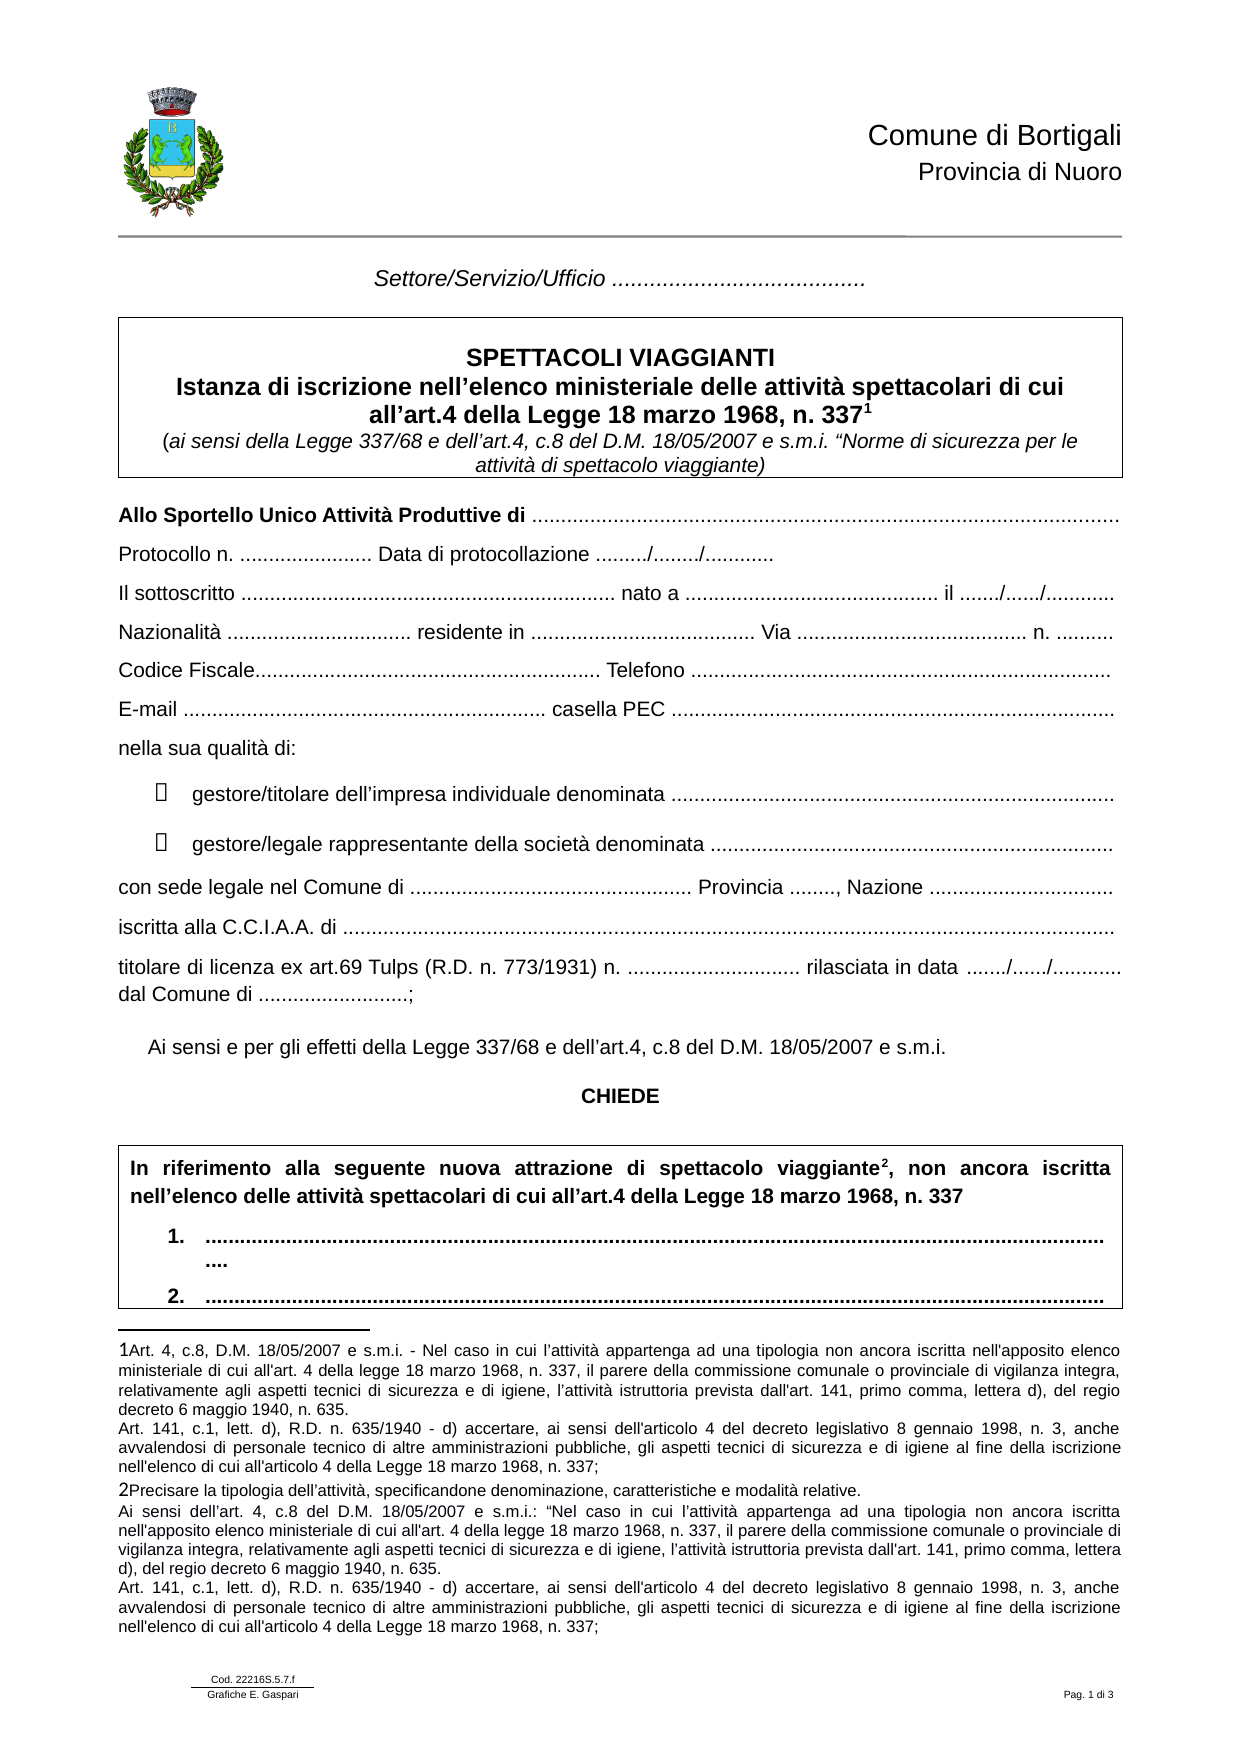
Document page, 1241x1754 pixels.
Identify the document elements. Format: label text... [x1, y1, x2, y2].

picture [122, 87, 224, 219]
text Settore/Servizio/Ufficio ........................................ [118, 265, 1122, 291]
text Comune di Bortigali [224, 118, 1122, 152]
text con sede legale nel Comune di ................................................. Provincia ........, Nazione ................................ [118, 875, 1122, 899]
text Ai sensi e per gli effetti della Legge 337/68 e dell’art.4, c.8 del D.M. 18/05/2007 e s.m.i. [118, 1035, 1122, 1059]
text Allo Sportello Unico Attività Produttive di [118, 503, 1122, 527]
text Il sottoscritto ................................................................. nato a ............................................ il ......./....../............ [118, 581, 1122, 604]
text  gestore/legale rappresentante della società denominata ...................................................................... [153, 825, 1122, 859]
text nella sua qualità di: [118, 736, 1122, 760]
text Provincia di Nuoro [224, 157, 1122, 185]
table_header SPETTACOLI VIAGGIANTI Istanza di iscrizione nell’elenco ministeriale delle attività spettacolari di cui all’art.4 della Legge 18 marzo 1968, n. 337 (ai sensi della Legge 337/68 e dell’art.4, c.8 del D.M. 18/05/2007 e s.m.i. “Norme di sicurezza per le attività di spettacolo viaggiante) [119, 318, 1122, 477]
subtitle CHIEDE [118, 1084, 1122, 1108]
text iscritta alla C.C.I.A.A. di ...................................................................................................................................... [118, 915, 1122, 939]
text Codice Fiscale............................................................ Telefono ......................................................................... [118, 658, 1122, 682]
text Nazionalità ................................ residente in ....................................... Via ........................................ n. .......... [118, 619, 1122, 643]
text titolare di licenza ex art.69 Tulps (R.D. n. 773/1931) n. .............................. rilasciata in data ......./....../............ dal Comune di ..........................; [118, 955, 1122, 1006]
text E-mail ............................................................... casella PEC ............................................................................. [118, 697, 1122, 721]
text  gestore/titolare dell’impresa individuale denominata ............................................................................. [153, 775, 1122, 809]
text Protocollo n. ....................... Data di protocollazione ........./......../............ [118, 542, 1122, 566]
table_header In riferimento alla seguente nuova attrazione di spettacolo viaggiante, non ancora iscritta nell’elenco delle attività spettacolari di cui all’art.4 della Legge 18 marzo 1968, n. 337 ................................................................................................................................................................ ................................................................................................................................................................ ................................................................................................................................................................ ................................................................................................................................................................ l’attivazione della C.C.P.V.L.P.S. al fine dell’iscrizione nell’elenco ministeriale ex art. 4, L. 337/68, affinché verifichi l’idoneità della documentazione tecnica illustrativa e certificativa allegata, sottoscritta da professionista abilitato, direttamente o tramite apposita certificazione da parte di organismo di certificazione accreditato, atta a dimostrare la sussistenza dei requisiti tecnici di cui all'art.3 del D.M. 18/05/2007 e s.m.i., comprensiva di: copia del manuale di uso e manutenzione dell’attività, redatto dal costruttore con le istruzioni complete, incluse quelle relative al montaggio e smontaggio, al funzionamento e alla manutenzione; copia del libretto dell’attività. sottoponga l’attività ad un controllo di regolare funzionamento nelle ordinarie condizioni di esercizio, accertando l’esistenza di un verbale di collaudo redatto da professionista abilitato o di apposita certificazione da parte di organismo di certificazione accreditato. Il controllo viene richiesto a partire dal giorno ....../....../............ Ai fini della competenza della Commissione, si evidenzia che la capienza presunta di ogni singola attrazione è  inferiore  superiore ai 1.300 posti. [119, 1146, 1122, 1308]
